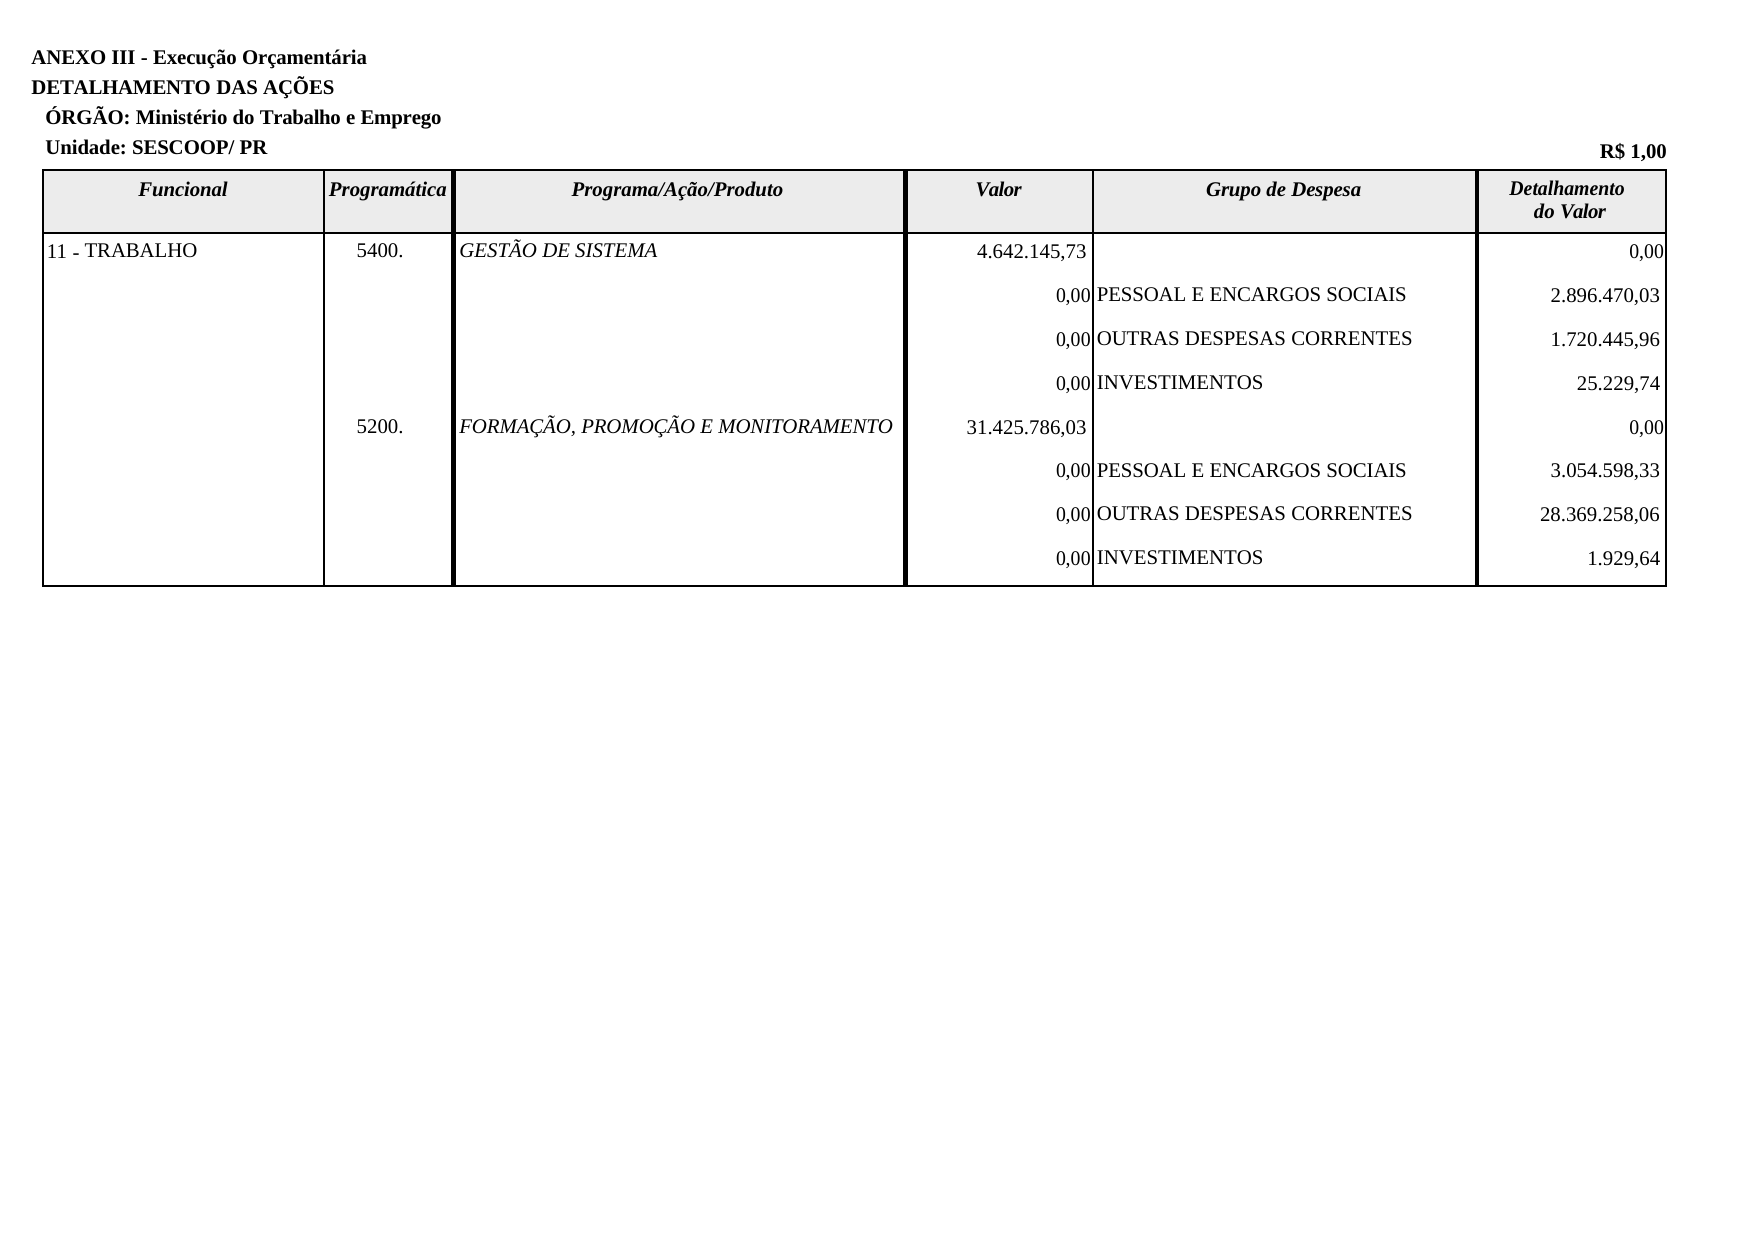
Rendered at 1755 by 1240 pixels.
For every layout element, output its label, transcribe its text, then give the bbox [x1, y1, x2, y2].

table_cell 5400. [325, 234, 451, 273]
table_cell 0,00 [908, 491, 1092, 534]
table_cell [456, 316, 903, 359]
table_cell [325, 316, 451, 359]
text ANEXO III - Execução Orçamentária DETALHAMENTO DAS AÇÕES [31, 45, 382, 99]
table_cell 4.642.145,73 [908, 234, 1092, 273]
table_cell INVESTIMENTOS [1094, 534, 1475, 585]
table_cell 1.929,64 [1479, 534, 1665, 585]
table_cell 0,00 [908, 273, 1092, 316]
table_cell INVESTIMENTOS [1094, 359, 1475, 403]
table_cell PESSOAL E ENCARGOS SOCIAIS [1094, 234, 1475, 316]
table_header Programática [325, 171, 451, 232]
table_cell [325, 359, 451, 403]
text ÓRGÃO: Ministério do Trabalho e Emprego [45, 105, 1679, 129]
table_cell FORMAÇÃO, PROMOÇÃO E MONITORAMENTO [456, 403, 903, 585]
table_cell 11 - TRABALHO [44, 234, 323, 585]
table_header Funcional [44, 171, 323, 232]
table_cell 0,00 [1479, 234, 1665, 273]
table_header Programa/Ação/Produto [456, 171, 903, 232]
table_cell OUTRAS DESPESAS CORRENTES [1094, 316, 1475, 359]
table_cell [325, 273, 451, 316]
table_cell 0,00 [908, 359, 1092, 403]
table_cell 31.425.786,03 [908, 403, 1092, 447]
table_cell 0,00 [908, 447, 1092, 491]
table_cell 28.369.258,06 [1479, 491, 1665, 534]
table_header Grupo de Despesa [1094, 171, 1475, 232]
table_cell PESSOAL E ENCARGOS SOCIAIS [1094, 447, 1475, 491]
table_cell 0,00 [1479, 403, 1665, 447]
table_cell 5200. [325, 403, 451, 585]
table_cell 25.229,74 [1479, 359, 1665, 403]
table_cell [456, 359, 903, 403]
table_cell GESTÃO DE SISTEMA [456, 234, 903, 273]
table_cell [1094, 403, 1475, 447]
text Unidade: SESCOOP/ PR R$ 1,00 [45, 134, 1679, 163]
table_cell OUTRAS DESPESAS CORRENTES [1094, 491, 1475, 534]
table_cell 3.054.598,33 [1479, 447, 1665, 491]
table_cell [456, 273, 903, 316]
table_cell 2.896.470,03 [1479, 273, 1665, 316]
table_cell 1.720.445,96 [1479, 316, 1665, 359]
table_cell 0,00 [908, 534, 1092, 585]
table_header Detalhamento do Valor [1479, 171, 1665, 232]
table_header Valor [908, 171, 1092, 232]
table_cell 0,00 [908, 316, 1092, 359]
